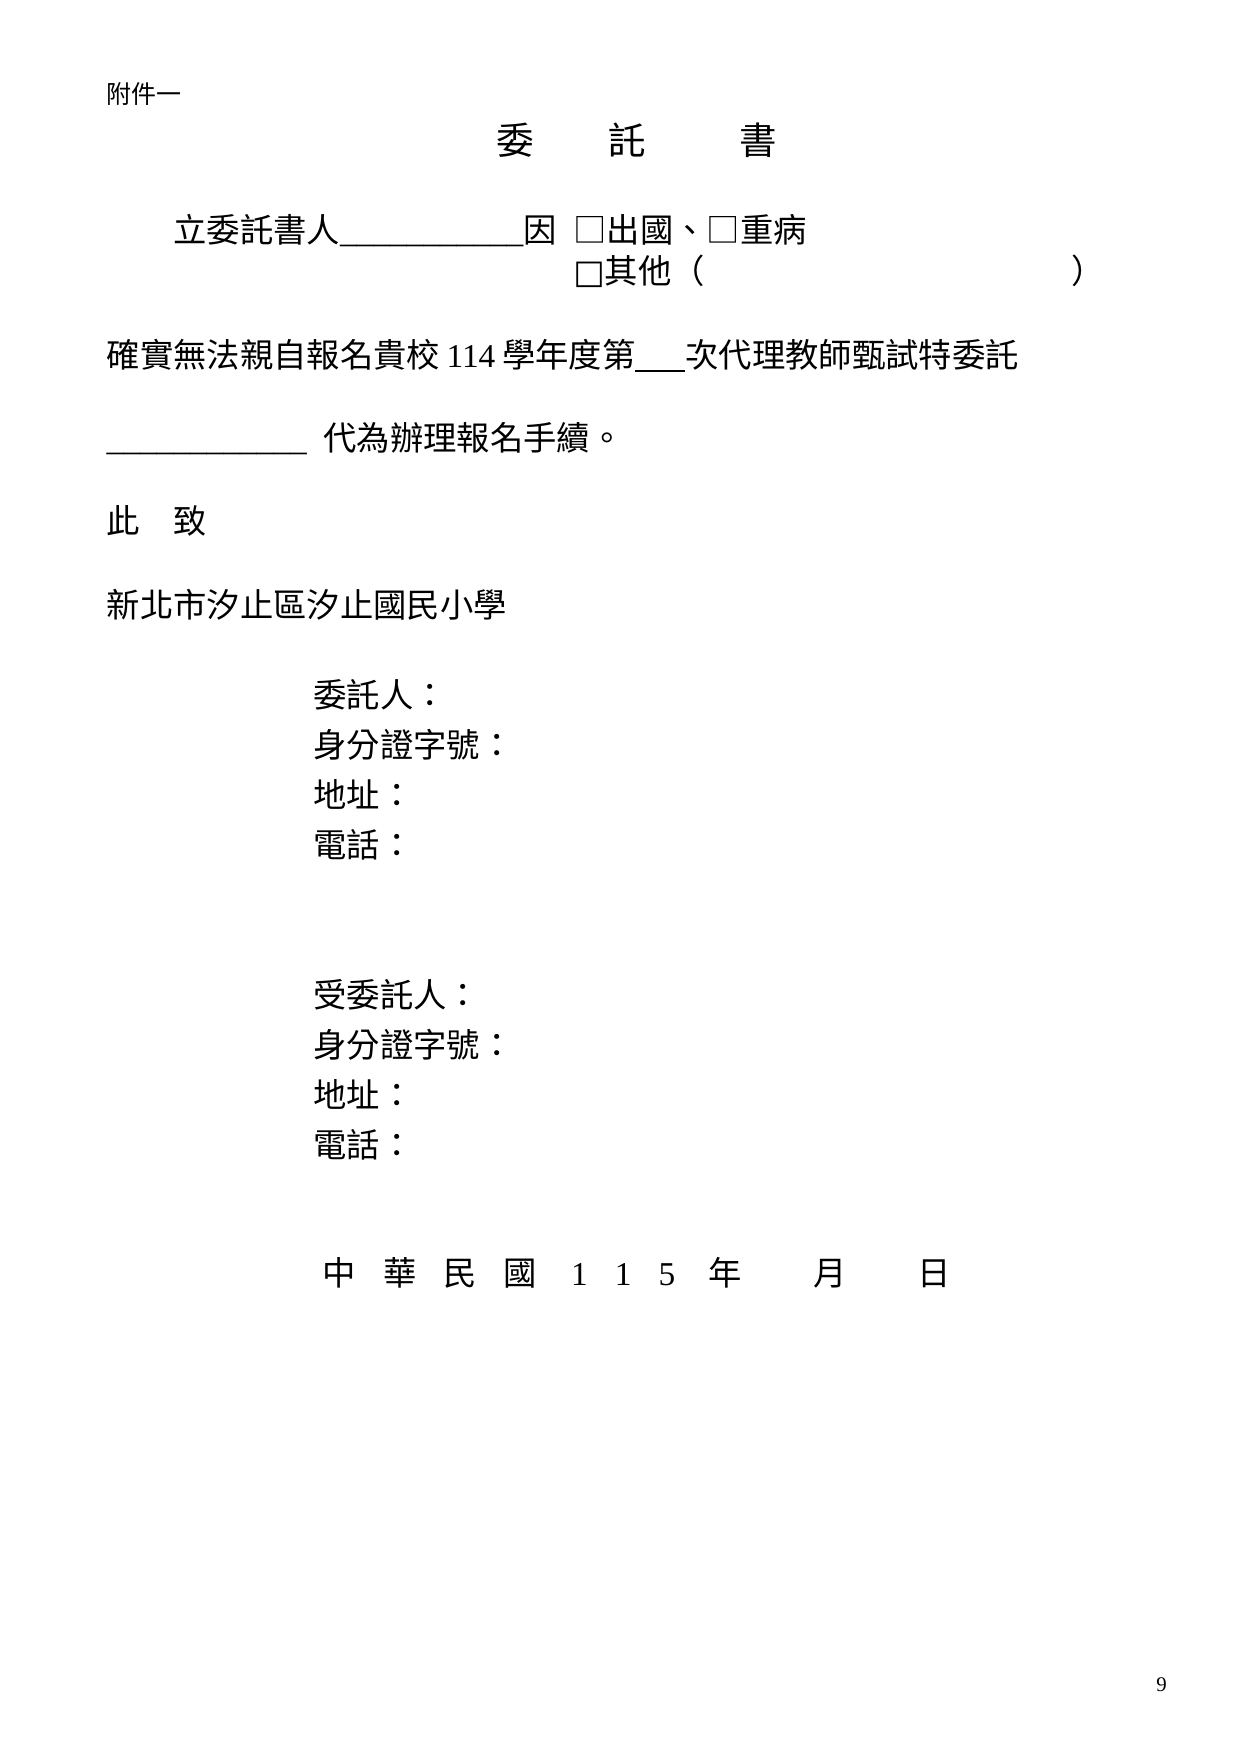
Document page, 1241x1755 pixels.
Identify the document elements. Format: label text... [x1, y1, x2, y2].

text 此 致 [106, 500, 1167, 542]
text 確實無法親自報名貴校114學年度第 次代理教師甄試特委託 [106, 334, 1167, 375]
text 地址： [106, 767, 1167, 817]
text 附件一 [106, 75, 1167, 111]
text 新北市汐止區汐止國民小學 [106, 584, 1167, 625]
text □其他（ ） [106, 250, 1167, 292]
text 地址： [106, 1067, 1167, 1117]
text 電話： [106, 1117, 1167, 1167]
text 身分證字號： [106, 717, 1167, 767]
text 電話： [106, 817, 1167, 867]
text 委託人： [106, 667, 1167, 717]
text 委 託 書 [106, 111, 1167, 166]
text 身分證字號： [106, 1017, 1167, 1067]
text 中華民國115年 月 日 [106, 1247, 1167, 1295]
text ____________ 代為辦理報名手續。 [106, 417, 1167, 459]
text 受委託人： [106, 967, 1167, 1017]
text 立委託書人___________因 □出國、□重病 [106, 209, 1167, 250]
